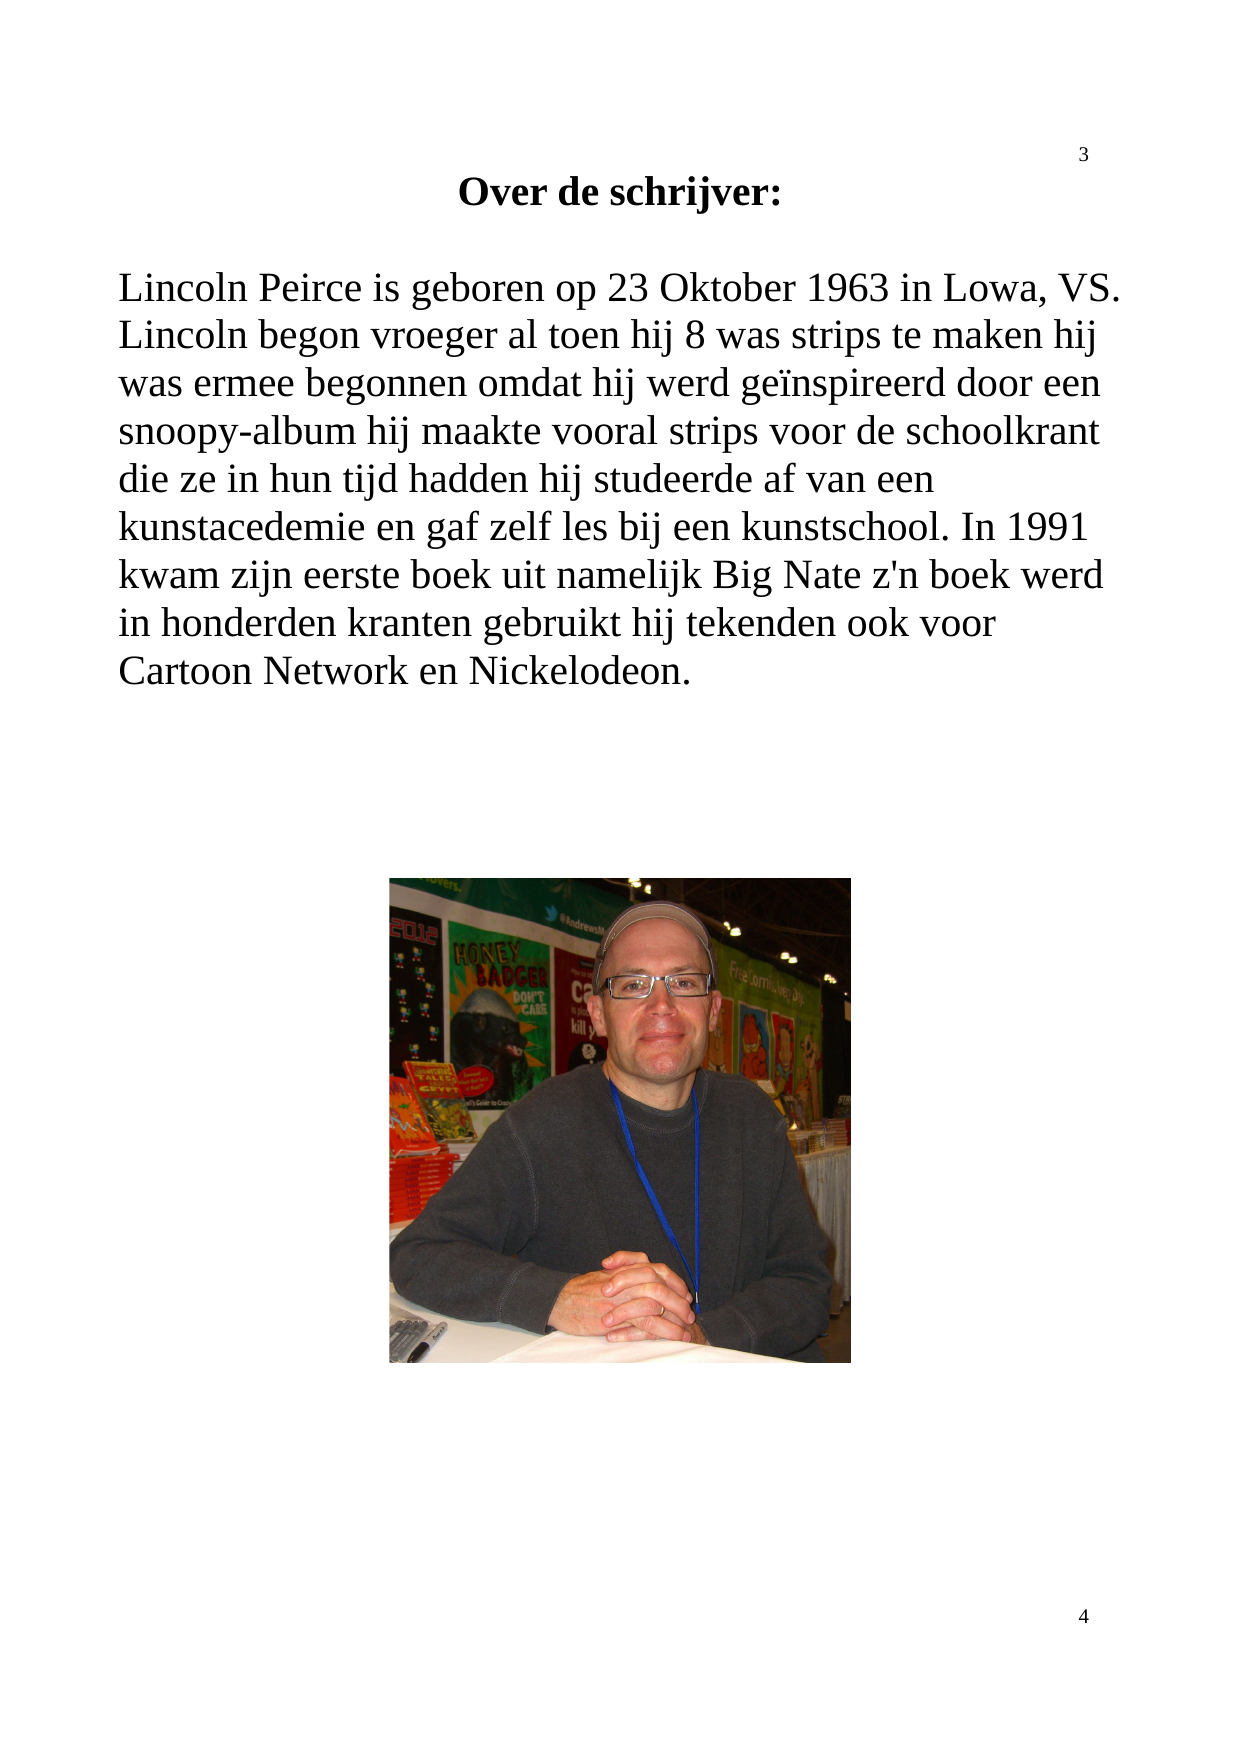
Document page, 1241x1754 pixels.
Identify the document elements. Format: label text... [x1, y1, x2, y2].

text 3 [118, 142, 1122, 166]
text Lincoln begon vroeger al toen hij 8 was strips te maken hij was ermee begonnen omdat hij werd geïnspireerd door een snoopy-album hij maakte vooral strips voor de schoolkrant die ze in hun tijd hadden hij studeerde af van een kunstacedemie en gaf zelf les bij een kunstschool. In 1991 kwam zijn eerste boek uit namelijk Big Nate z'n boek werd in honderden kranten gebruikt hij tekenden ook voor Cartoon Network en Nickelodeon. [118, 310, 1122, 693]
text Lincoln Peirce is geboren op 23 Oktober 1963 in Lowa, VS. [118, 262, 1122, 310]
text 4 [118, 1604, 1122, 1628]
text Over de schrijver: [118, 166, 1122, 214]
picture [389, 878, 851, 1363]
